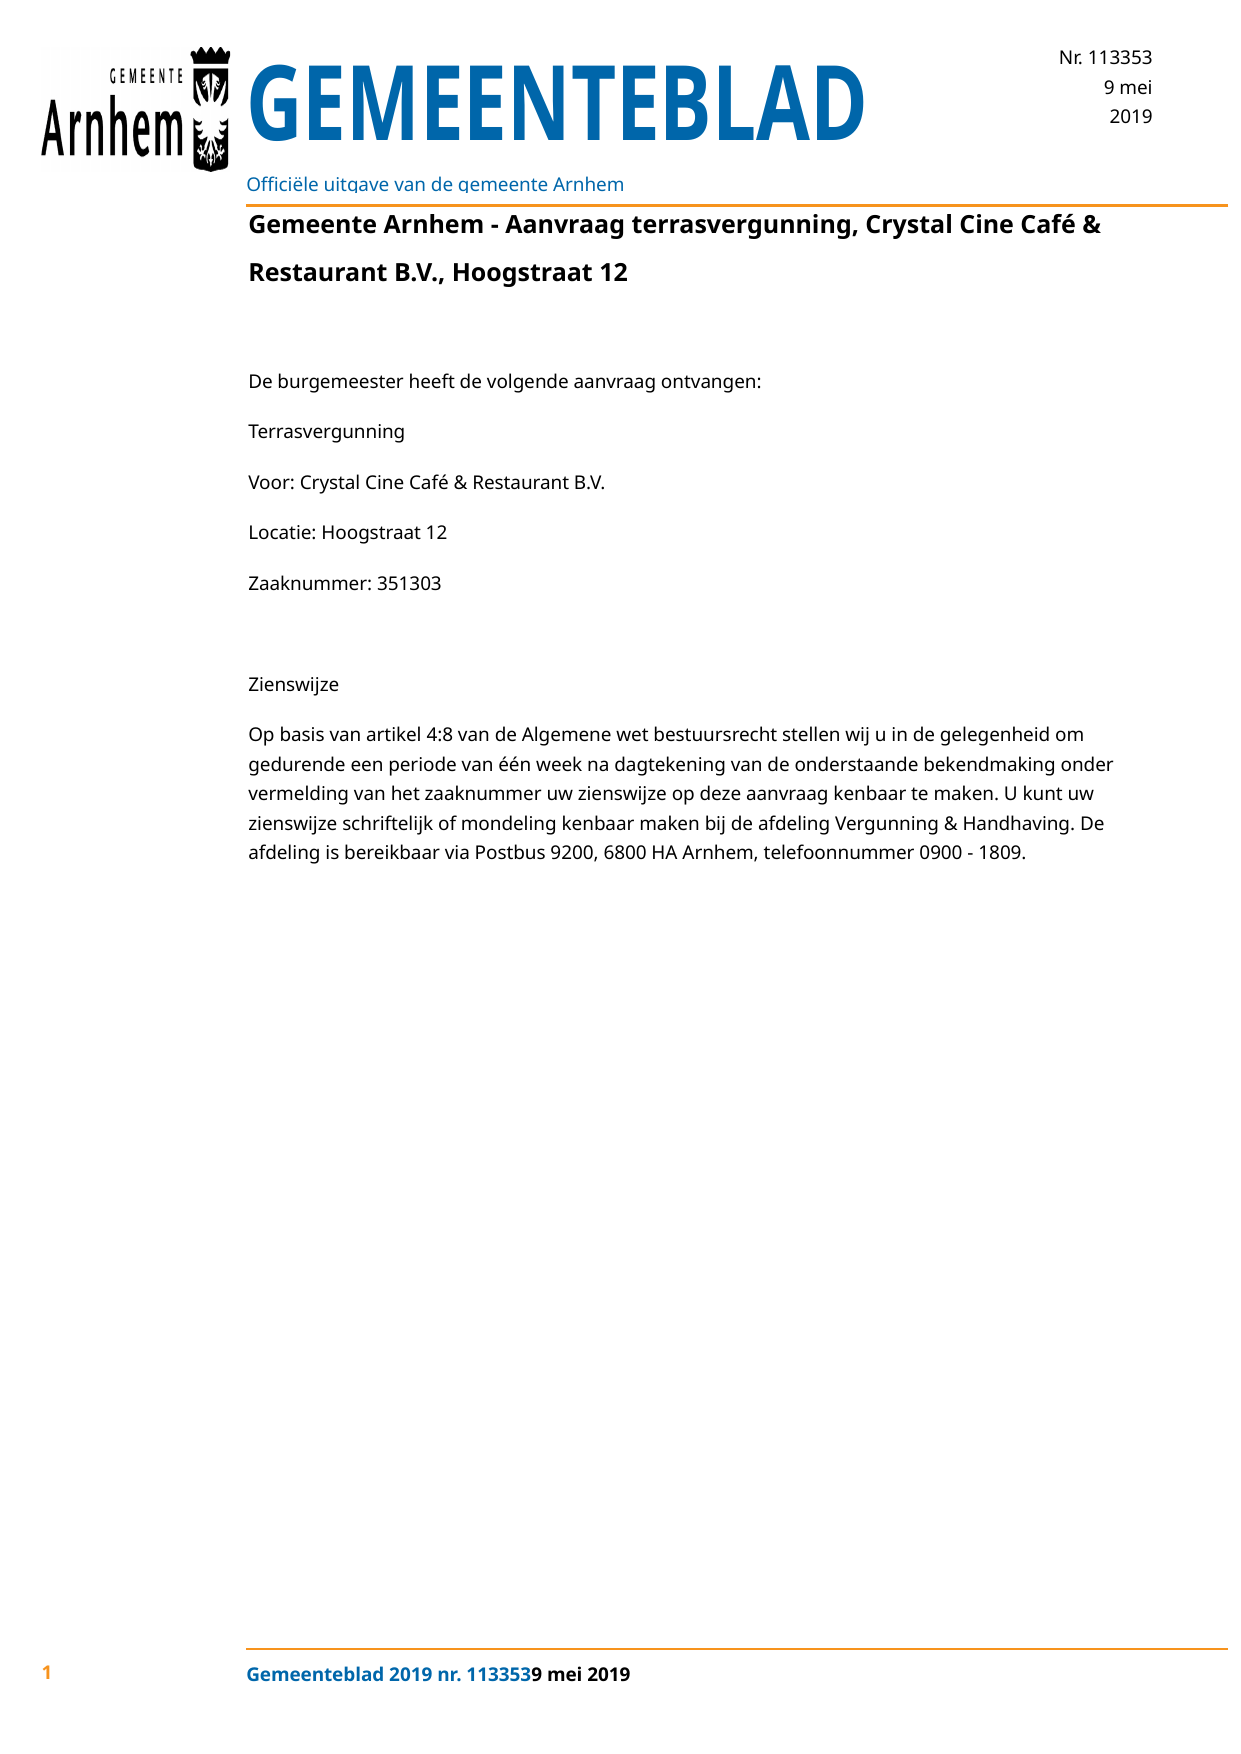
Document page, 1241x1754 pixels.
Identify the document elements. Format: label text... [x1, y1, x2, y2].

text Op basis van artikel 4:8 van de Algemene wet bestuursrecht stellen wij u in de gelegenheid om gedurende een periode van één week na dagtekening van de onderstaande bekendmaking onder vermelding van het zaaknummer uw zienswijze op deze aanvraag kenbaar te maken. U kunt uw zienswijze schriftelijk of mondeling kenbaar maken bij de afdeling Vergunning & Handhaving. De afdeling is bereikbaar via Postbus 9200, 6800 HA Arnhem, telefoonnummer 0900 - 1809. [248, 721, 1152, 865]
text Voor: Crystal Cine Café & Restaurant B.V. [248, 469, 1152, 495]
text Terrasvergunning [248, 419, 1152, 444]
text De burgemeester heeft de volgende aanvraag ontvangen: [248, 368, 1152, 394]
picture [41, 47, 231, 172]
text Locatie: Hoogstraat 12 [248, 519, 1152, 545]
text Zaaknummer: 351303 [248, 570, 1152, 596]
text Gemeente Arnhem - Aanvraag terrasvergunning, Crystal Cine Café & Restaurant B.V., Hoogstraat 12 [248, 207, 1152, 288]
text Zienswijze [248, 671, 1152, 697]
